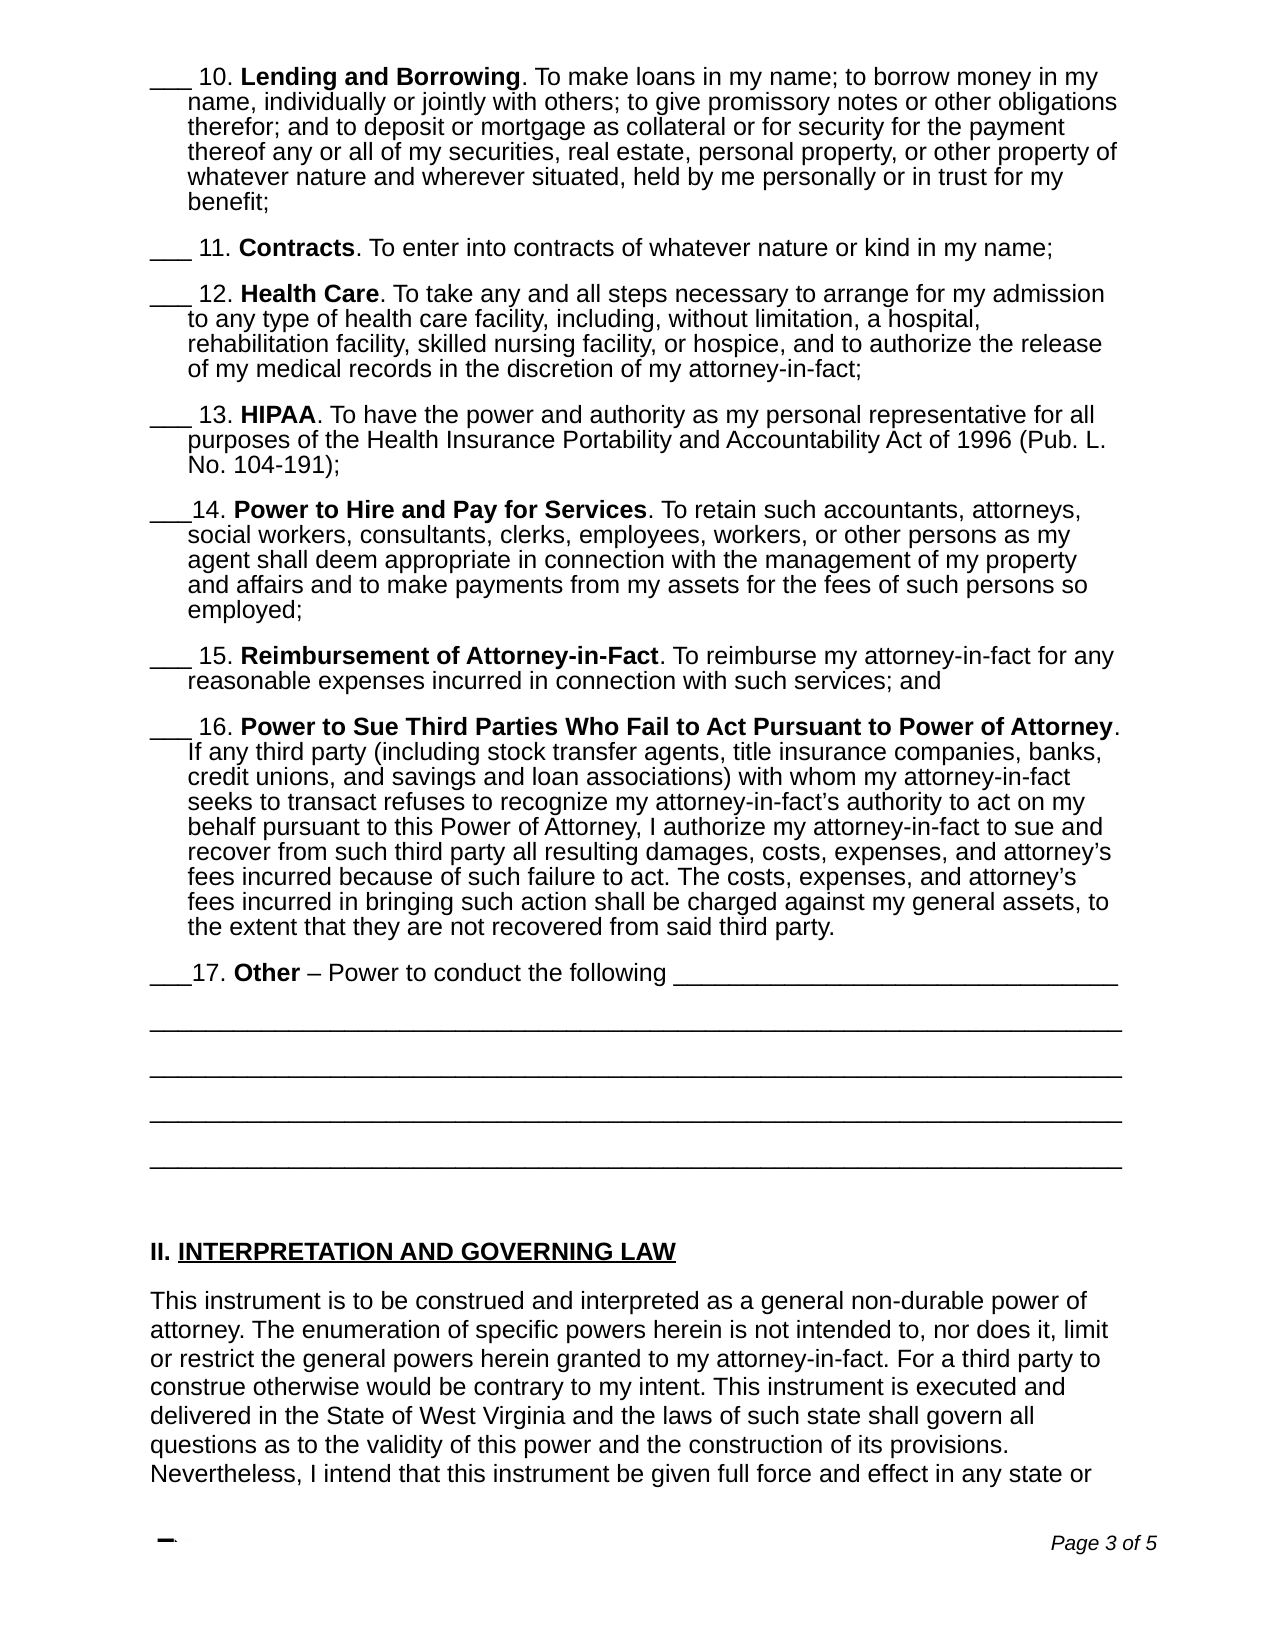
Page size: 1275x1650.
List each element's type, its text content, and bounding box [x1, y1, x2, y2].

list ___ 16. Power to Sue Third Parties Who Fail to Act Pursuant to Power of Attorney. If any third party (including stock transfer agents, title insurance companies, banks, credit unions, and savings and loan associations) with whom my attorney-in-fact seeks to transact refuses to recognize my attorney-in-fact’s authority to act on my behalf pursuant to this Power of Attorney, I authorize my attorney-in-fact to sue and recover from such third party all resulting damages, costs, expenses, and attorney’s fees incurred because of such failure to act. The costs, expenses, and attorney’s fees incurred in bringing such action shall be charged against my general assets, to the extent that they are not recovered from said third party. [150, 716, 1125, 941]
list ___ 10. Lending and Borrowing. To make loans in my name; to borrow money in my name, individually or jointly with others; to give promissory notes or other obligations therefor; and to deposit or mortgage as collateral or for security for the payment thereof any or all of my securities, real estate, personal property, or other property of whatever nature and wherever situated, held by me personally or in trust for my benefit; [150, 66, 1125, 216]
list ______________________________________________________________________ [150, 1007, 1125, 1032]
list ___ 13. HIPAA. To have the power and authority as my personal representative for all purposes of the Health Insurance Portability and Accountability Act of 1996 (Pub. L. No. 104-191); [150, 403, 1125, 478]
text II. INTERPRETATION AND GOVERNING LAW [150, 1236, 1125, 1265]
list ___ 12. Health Care. To take any and all steps necessary to arrange for my admission to any type of health care facility, including, without limitation, a hospital, rehabilitation facility, skilled nursing facility, or hospice, and to authorize the release of my medical records in the discretion of my attorney-in-fact; [150, 282, 1125, 382]
list ___ 15. Reimbursement of Attorney-in-Fact. To reimburse my attorney-in-fact for any reasonable expenses incurred in connection with such services; and [150, 645, 1125, 695]
list ___ 11. Contracts. To enter into contracts of whatever nature or kind in my name; [150, 236, 1125, 261]
list ______________________________________________________________________ [150, 1053, 1125, 1078]
text This instrument is to be construed and interpreted as a general non-durable power of attorney. The enumeration of specific powers herein is not intended to, nor does it, limit or restrict the general powers herein granted to my attorney-in-fact. For a third party to construe otherwise would be contrary to my intent. This instrument is executed and delivered in the State of West Virginia and the laws of such state shall govern all questions as to the validity of this power and the construction of its provisions. Nevertheless, I intend that this instrument be given full force and effect in any state or [150, 1286, 1125, 1487]
list ___17. Other – Power to conduct the following ________________________________ [150, 961, 1125, 986]
list ___14. Power to Hire and Pay for Services. To retain such accountants, attorneys, social workers, consultants, clerks, employees, workers, or other persons as my agent shall deem appropriate in connection with the management of my property and affairs and to make payments from my assets for the fees of such persons so employed; [150, 499, 1125, 624]
list ______________________________________________________________________ [150, 1099, 1125, 1124]
list ______________________________________________________________________ [150, 1145, 1125, 1170]
